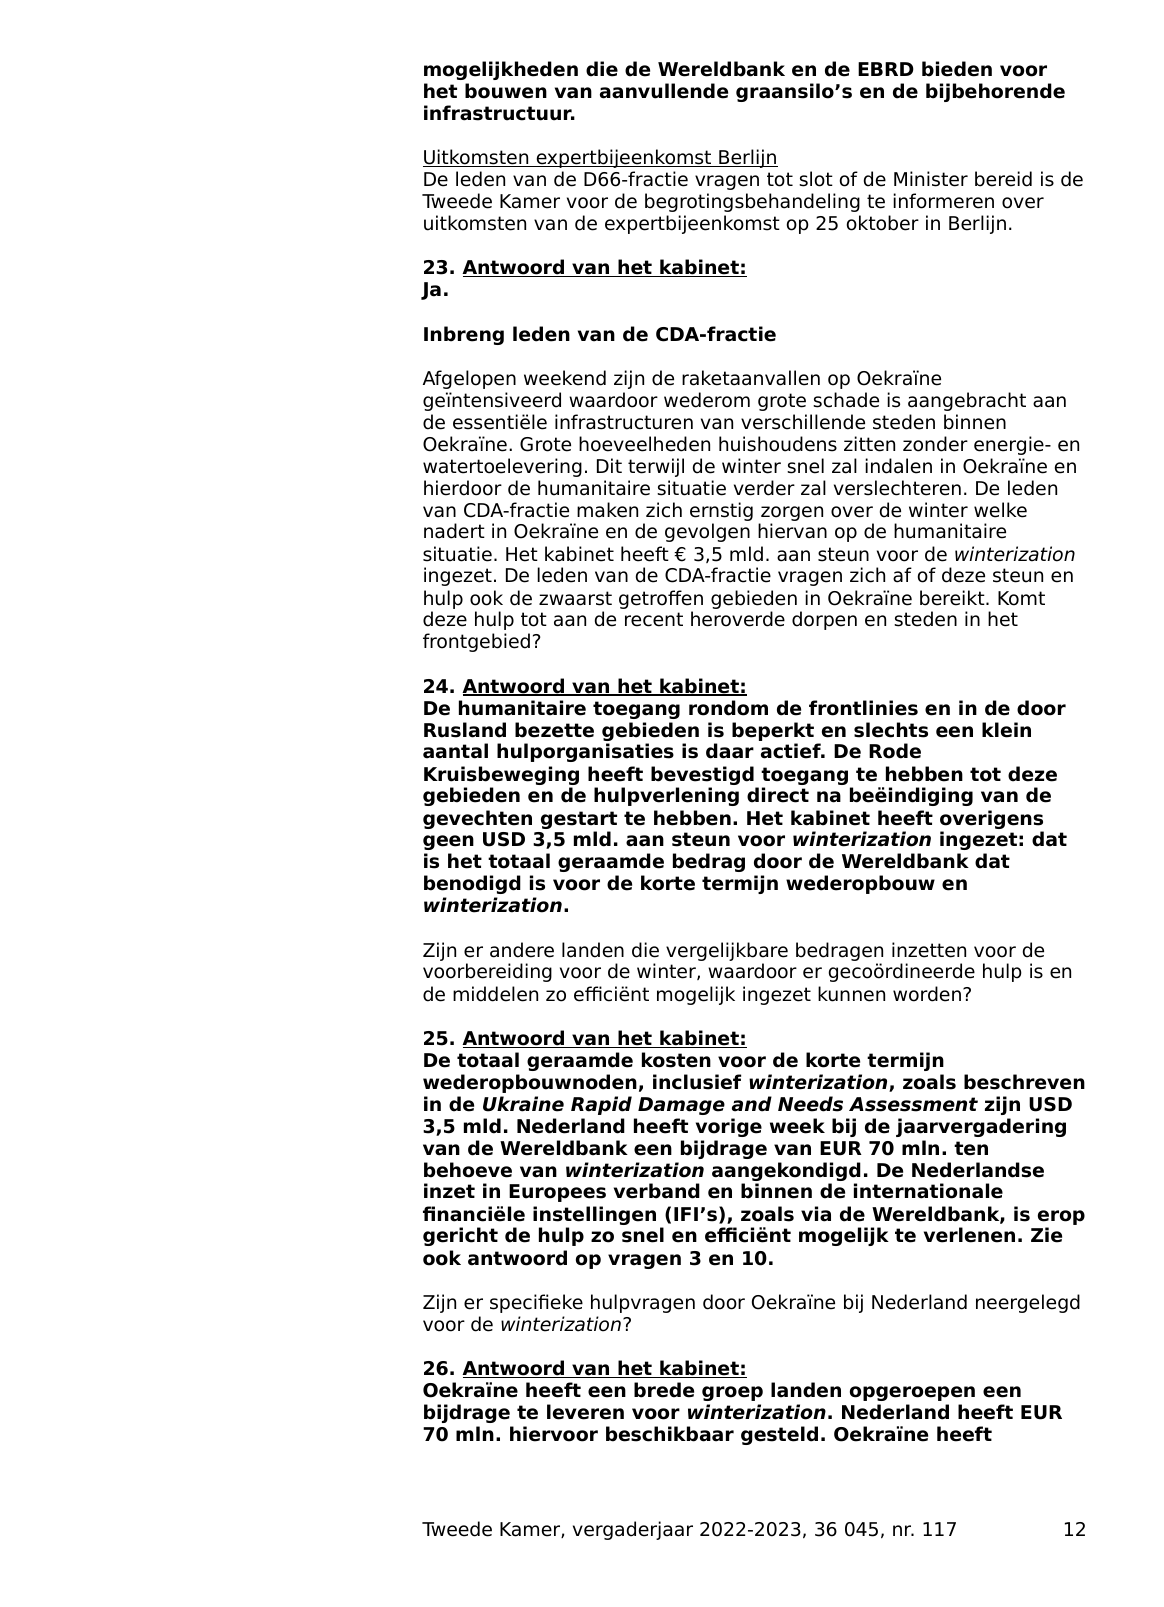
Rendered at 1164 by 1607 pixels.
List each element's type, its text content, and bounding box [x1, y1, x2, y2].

text 23. Antwoord van het kabinet: [422, 257, 1087, 279]
text De humanitaire toegang rondom de frontlinies en in de door Rusland bezette gebieden is beperkt en slechts een klein aantal hulporganisaties is daar actief. De Rode Kruisbeweging heeft bevestigd toegang te hebben tot deze gebieden en de hulpverlening direct na beëindiging van de gevechten gestart te hebben. Het kabinet heeft overigens geen USD 3,5 mld. aan steun voor winterization ingezet: dat is het totaal geraamde bedrag door de Wereldbank dat benodigd is voor de korte termijn wederopbouw en winterization. [422, 697, 1087, 917]
text Zijn er specifieke hulpvragen door Oekraïne bij Nederland neergelegd voor de winterization? [422, 1292, 1087, 1336]
text 24. Antwoord van het kabinet: [422, 676, 1087, 697]
text De totaal geraamde kosten voor de korte termijn wederopbouwnoden, inclusief winterization, zoals beschreven in de Ukraine Rapid Damage and Needs Assessment zijn USD 3,5 mld. Nederland heeft vorige week bij de jaarvergadering van de Wereldbank een bijdrage van EUR 70 mln. ten behoeve van winterization aangekondigd. De Nederlandse inzet in Europees verband en binnen de internationale financiële instellingen (IFI’s), zoals via de Wereldbank, is erop gericht de hulp zo snel en efficiënt mogelijk te verlenen. Zie ook antwoord op vragen 3 en 10. [422, 1049, 1087, 1269]
text Zijn er andere landen die vergelijkbare bedragen inzetten voor de voorbereiding voor de winter, waardoor er gecoördineerde hulp is en de middelen zo efficiënt mogelijk ingezet kunnen worden? [422, 939, 1087, 1005]
text Ja. [422, 279, 1087, 301]
text 26. Antwoord van het kabinet: [422, 1358, 1087, 1380]
text mogelijkheden die de Wereldbank en de EBRD bieden voor het bouwen van aanvullende graansilo’s en de bijbehorende infrastructuur. [422, 59, 1087, 125]
text Uitkomsten expertbijeenkomst Berlijn [422, 147, 1087, 169]
text De leden van de D66-fractie vragen tot slot of de Minister bereid is de Tweede Kamer voor de begrotingsbehandeling te informeren over uitkomsten van de expertbijeenkomst op 25 oktober in Berlijn. [422, 169, 1087, 235]
text 25. Antwoord van het kabinet: [422, 1028, 1087, 1049]
text Oekraïne heeft een brede groep landen opgeroepen een bijdrage te leveren voor winterization. Nederland heeft EUR 70 mln. hiervoor beschikbaar gesteld. Oekraïne heeft [422, 1380, 1087, 1446]
subtitle Inbreng leden van de CDA-fractie [422, 323, 1087, 345]
text Afgelopen weekend zijn de raketaanvallen op Oekraïne geïntensiveerd waardoor wederom grote schade is aangebracht aan de essentiële infrastructuren van verschillende steden binnen Oekraïne. Grote hoeveelheden huishoudens zitten zonder energie- en watertoelevering. Dit terwijl de winter snel zal indalen in Oekraïne en hierdoor de humanitaire situatie verder zal verslechteren. De leden van CDA-fractie maken zich ernstig zorgen over de winter welke nadert in Oekraïne en de gevolgen hiervan op de humanitaire situatie. Het kabinet heeft € 3,5 mld. aan steun voor de winterization ingezet. De leden van de CDA-fractie vragen zich af of deze steun en hulp ook de zwaarst getroffen gebieden in Oekraïne bereikt. Komt deze hulp tot aan de recent heroverde dorpen en steden in het frontgebied? [422, 368, 1087, 653]
